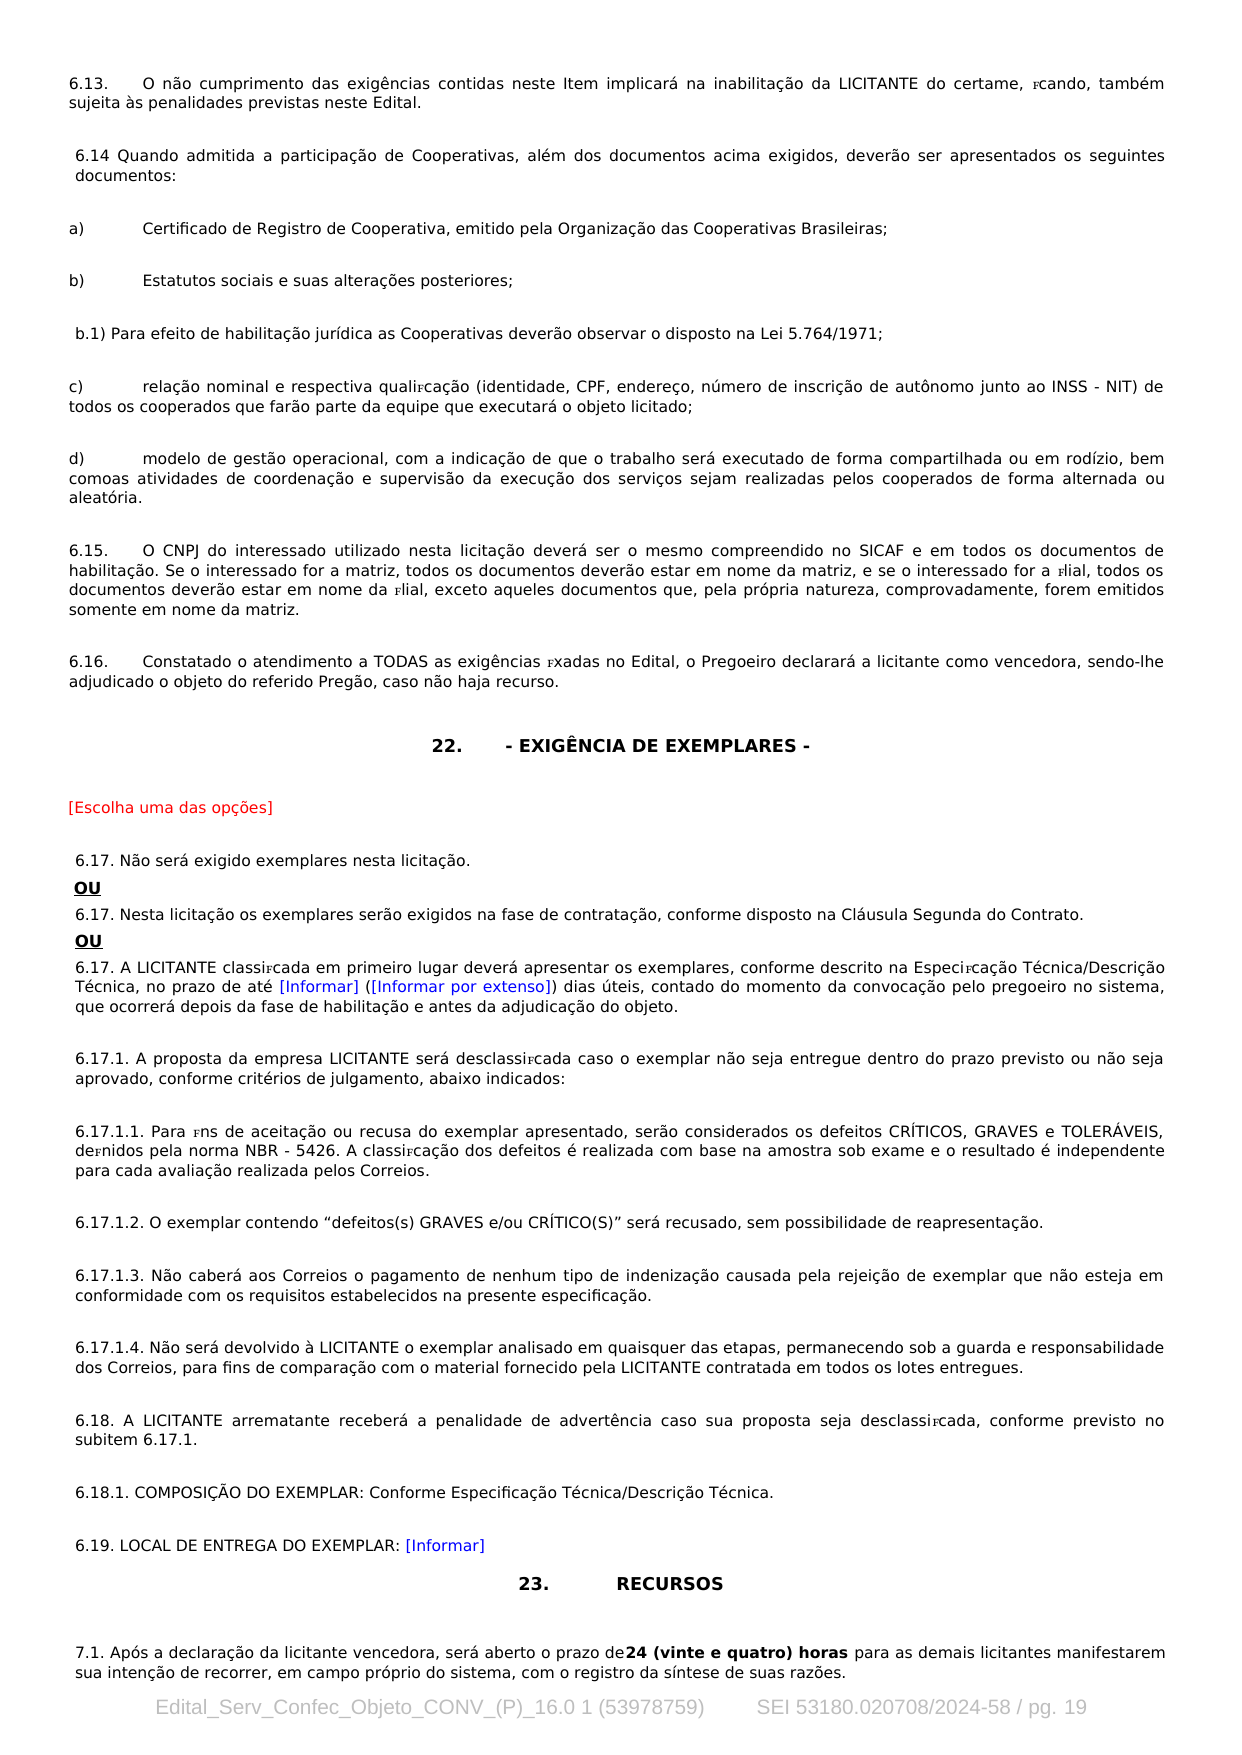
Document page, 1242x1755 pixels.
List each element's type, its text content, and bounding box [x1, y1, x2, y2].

text 6.17. Nesta licitação os exemplares serão exigidos na fase de contratação, conforme disposto na Cláusula Segunda do Contrato. [75, 905, 1166, 924]
text [Escolha uma das opções] [68, 799, 1183, 817]
text 7.1. Após a declaração da licitante vencedora, será aberto o prazo de24 (vinte e quatro) horas para as demais licitantes manifestarem sua intenção de recorrer, em campo próprio do sistema, com o registro da síntese de suas razões. [75, 1644, 1166, 1682]
text 6.17.1. A proposta da empresa LICITANTE será desclassicada caso o exemplar não seja entregue dentro do prazo previsto ou não seja aprovado, conforme critérios de julgamento, abaixo indicados: [75, 1050, 1166, 1088]
list O não cumprimento das exigências contidas neste Item implicará na inabilitação da LICITANTE do certame, cando, também sujeita às penalidades previstas neste Edital. [68, 75, 1166, 113]
text 6.17.1.1. Para ns de aceitação ou recusa do exemplar apresentado, serão considerados os defeitos CRÍTICOS, GRAVES e TOLERÁVEIS, denidos pela norma NBR - 5426. A classicação dos defeitos é realizada com base na amostra sob exame e o resultado é independente para cada avaliação realizada pelos Correios. [75, 1123, 1166, 1180]
text 6.14 Quando admitida a participação de Cooperativas, além dos documentos acima exigidos, deverão ser apresentados os seguintes documentos: [75, 147, 1166, 185]
list Estatutos sociais e suas alterações posteriores; [68, 272, 1166, 291]
text 6.17. A LICITANTE classicada em primeiro lugar deverá apresentar os exemplares, conforme descrito na Especicação Técnica/Descrição Técnica, no prazo de até [Informar] ([Informar por extenso]) dias úteis, contado do momento da convocação pelo pregoeiro no sistema, que ocorrerá depois da fase de habilitação e antes da adjudicação do objeto. [75, 958, 1166, 1016]
text 6.18. A LICITANTE arrematante receberá a penalidade de advertência caso sua proposta seja desclassicada, conforme previsto no subitem 6.17.1. [75, 1412, 1166, 1449]
text 6.17.1.2. O exemplar contendo “defeitos(s) GRAVES e/ou CRÍTICO(S)” será recusado, sem possibilidade de reapresentação. [75, 1214, 1166, 1233]
text 6.17.1.3. Não caberá aos Correios o pagamento de nenhum tipo de indenização causada pela rejeição de exemplar que não esteja em conformidade com os requisitos estabelecidos na presente especificação. [75, 1267, 1166, 1305]
subtitle OU [74, 932, 1183, 951]
text 6.17.1.4. Não será devolvido à LICITANTE o exemplar analisado em quaisquer das etapas, permanecendo sob a guarda e responsabilidade dos Correios, para fins de comparação com o material fornecido pela LICITANTE contratada em todos os lotes entregues. [75, 1339, 1166, 1377]
text 6.18.1. COMPOSIÇÃO DO EXEMPLAR: Conforme Especificação Técnica/Descrição Técnica. [75, 1484, 1166, 1502]
list O CNPJ do interessado utilizado nesta licitação deverá ser o mesmo compreendido no SICAF e em todos os documentos de habilitação. Se o interessado for a matriz, todos os documentos deverão estar em nome da matriz, e se o interessado for a lial, todos os documentos deverão estar em nome da lial, exceto aqueles documentos que, pela própria natureza, comprovadamente, forem emitidos somente em nome da matriz. [68, 542, 1166, 619]
text 6.17. Não será exigido exemplares nesta licitação. [75, 852, 1166, 871]
list relação nominal e respectiva qualicação (identidade, CPF, endereço, número de inscrição de autônomo junto ao INSS - NIT) de todos os cooperados que farão parte da equipe que executará o objeto licitado; [68, 378, 1166, 416]
list Constatado o atendimento a TODAS as exigências xadas no Edital, o Pregoeiro declarará a licitante como vencedora, sendo-lhe adjudicado o objeto do referido Pregão, caso não haja recurso. [68, 653, 1166, 691]
text b.1) Para efeito de habilitação jurídica as Cooperativas deverão observar o disposto na Lei 5.764/1971; [75, 325, 1166, 343]
text 6.19. LOCAL DE ENTREGA DO EXEMPLAR: [Informar] [75, 1537, 1166, 1555]
list modelo de gestão operacional, com a indicação de que o trabalho será executado de forma compartilhada ou em rodízio, bem comoas atividades de coordenação e supervisão da execução dos serviços sejam realizadas pelos cooperados de forma alternada ou aleatória. [68, 450, 1166, 507]
text OU [73, 879, 1183, 898]
subtitle - EXIGÊNCIA DE EXEMPLARES - [69, 736, 1172, 757]
subtitle RECURSOS [68, 1573, 1173, 1594]
list Certificado de Registro de Cooperativa, emitido pela Organização das Cooperativas Brasileiras; [68, 219, 1166, 238]
